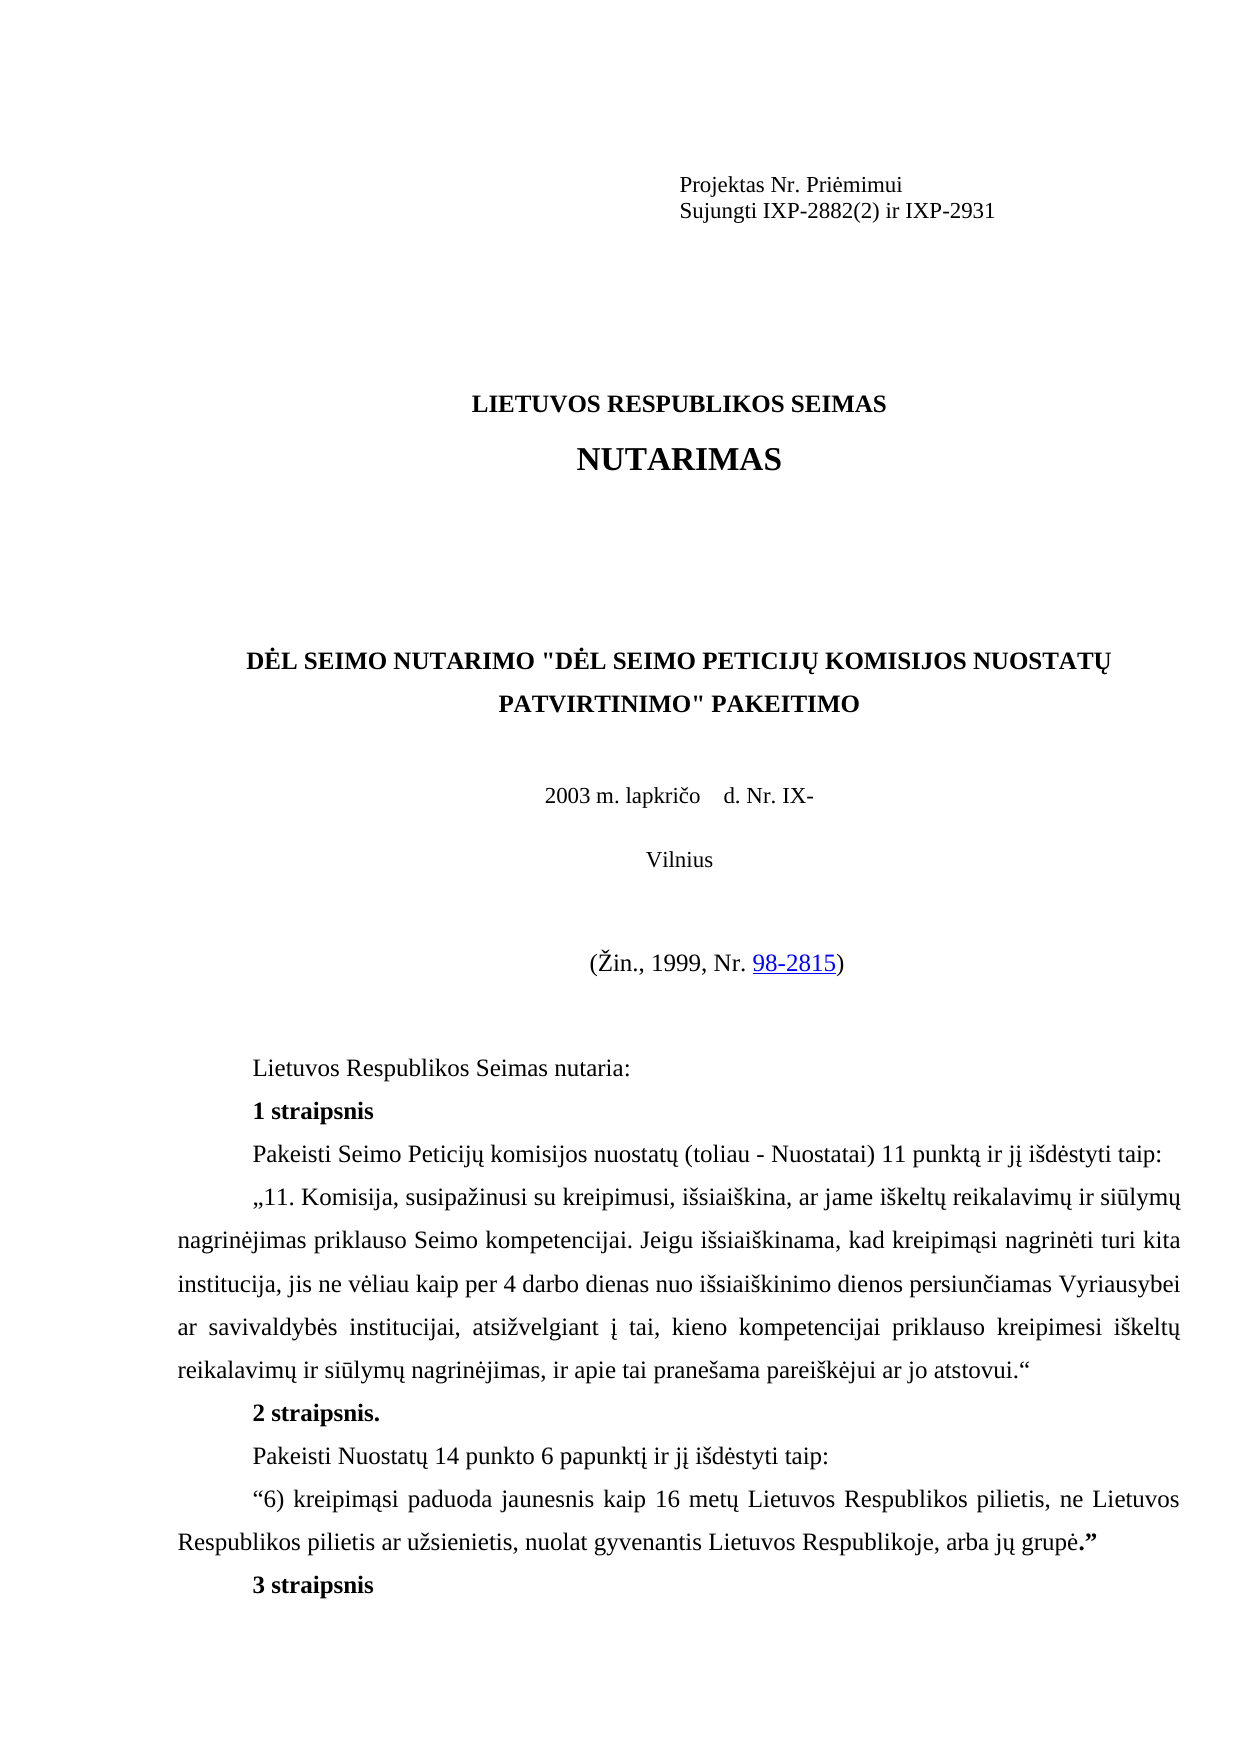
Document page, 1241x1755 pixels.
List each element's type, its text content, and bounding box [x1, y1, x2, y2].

text LIETUVOS RESPUBLIKOS SEIMAS [177, 389, 1181, 418]
text Vilnius [177, 846, 1181, 872]
text “6) kreipimąsi paduoda jaunesnis kaip 16 metų Lietuvos Respublikos pilietis, ne Lietuvos Respublikos pilietis ar užsienietis, nuolat gyvenantis Lietuvos Respublikoje, arba jų grupė.” [177, 1484, 1181, 1556]
text Pakeisti Nuostatų 14 punkto 6 papunktį ir jį išdėstyti taip: [177, 1441, 1181, 1470]
text 2003 m. lapkričo d. Nr. IX- [177, 782, 1181, 809]
text Lietuvos Respublikos Seimas nutaria: [177, 1053, 1181, 1082]
text 1 straipsnis [177, 1096, 1181, 1125]
text Sujungti IXP-2882(2) ir IXP-2931 [679, 197, 1181, 224]
text (Žin., 1999, Nr. 98-2815) [177, 948, 1181, 976]
text 3 straipsnis [177, 1571, 1181, 1599]
text „11. Komisija, susipažinusi su kreipimusi, išsiaiškina, ar jame iškeltų reikalavimų ir siūlymų nagrinėjimas priklauso Seimo kompetencijai. Jeigu išsiaiškinama, kad kreipimąsi nagrinėti turi kita institucija, jis ne vėliau kaip per 4 darbo dienas nuo išsiaiškinimo dienos persiunčiamas Vyriausybei ar savivaldybės institucijai, atsižvelgiant į tai, kieno kompetencijai priklauso kreipimesi iškeltų reikalavimų ir siūlymų nagrinėjimas, ir apie tai pranešama pareiškėjui ar jo atstovui.“ [177, 1182, 1181, 1384]
text 2 straipsnis. [177, 1398, 1181, 1427]
text Pakeisti Seimo Peticijų komisijos nuostatų (toliau - Nuostatai) 11 punktą ir jį išdėstyti taip: [177, 1139, 1181, 1168]
text DĖL SEIMO NUTARIMO "DĖL SEIMO PETICIJŲ KOMISIJOS NUOSTATŲ PATVIRTINIMO" PAKEITIMO [177, 646, 1181, 718]
text NUTARIMAS [177, 439, 1181, 478]
text Projektas Nr. Priėmimui [679, 171, 1181, 197]
